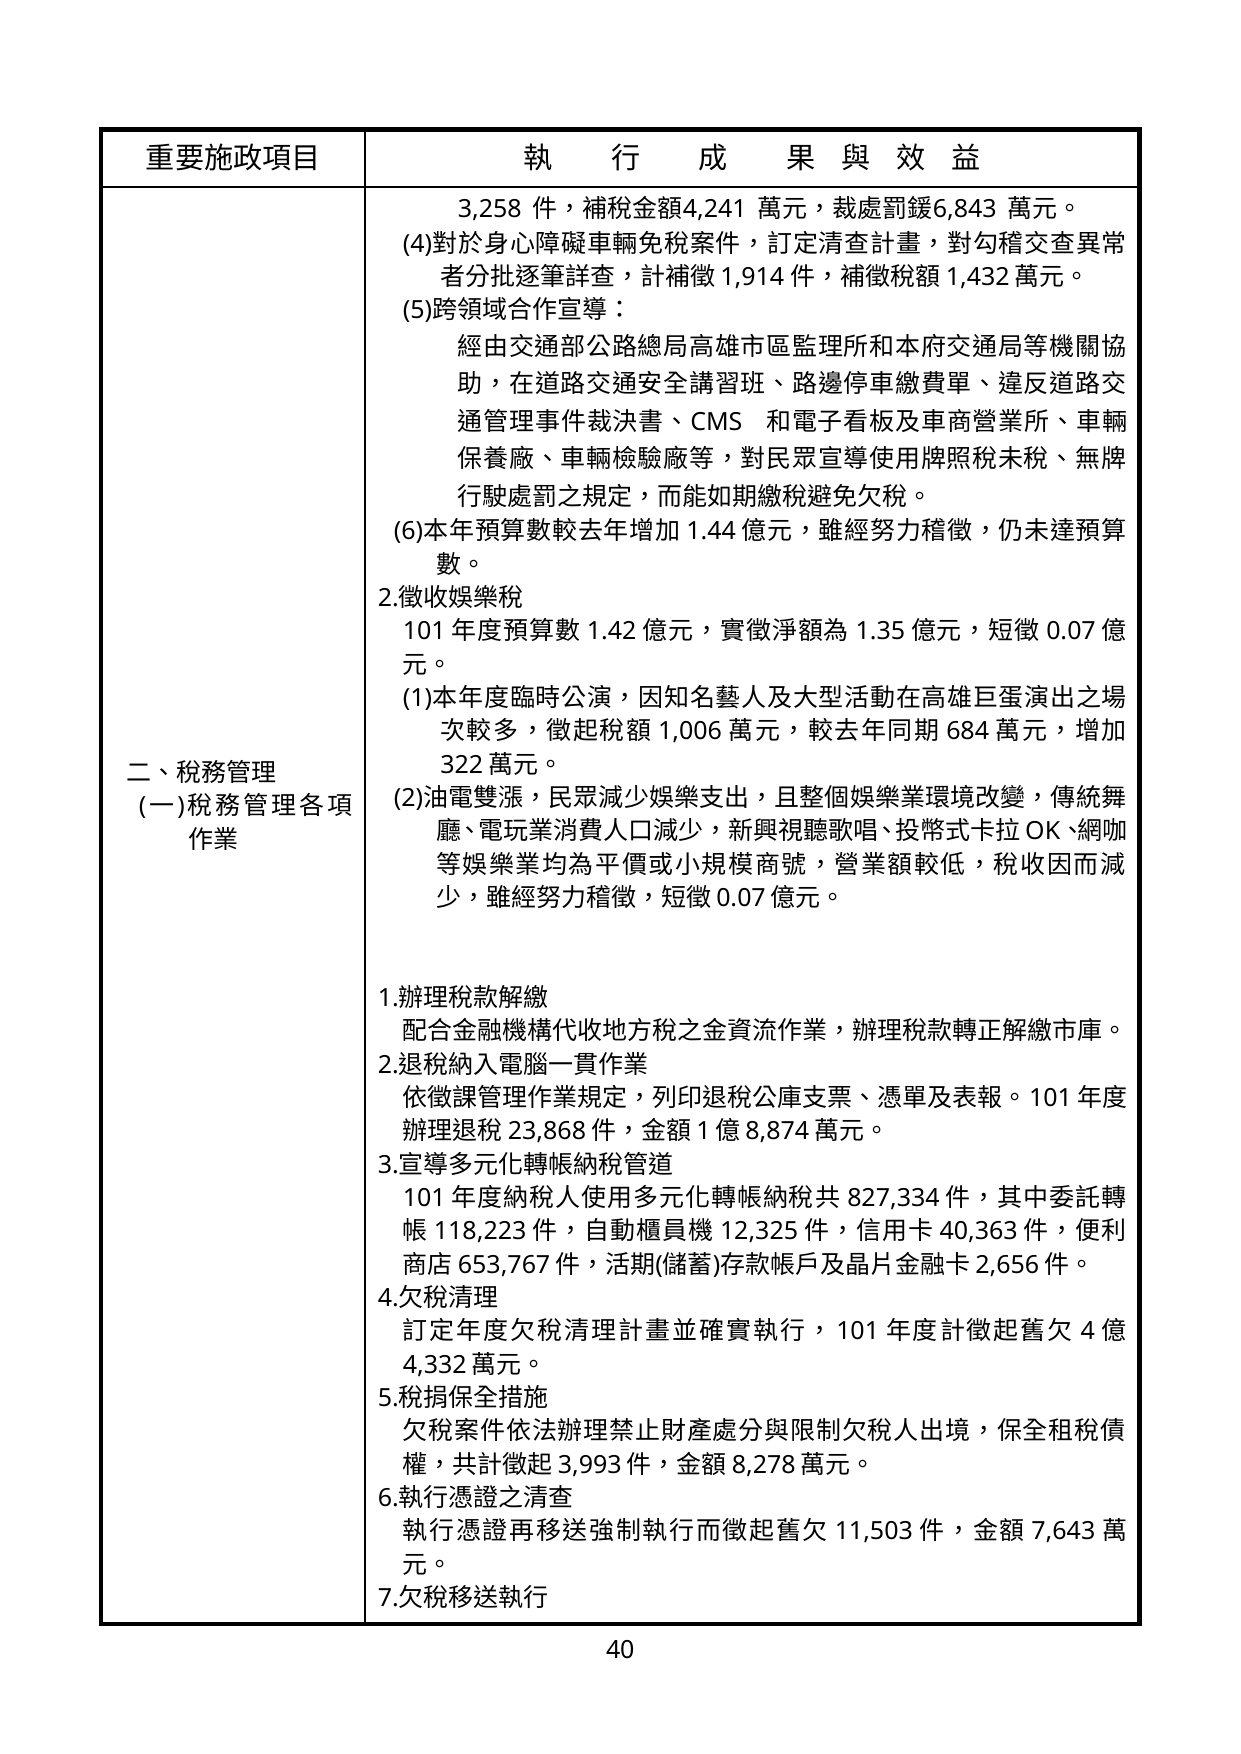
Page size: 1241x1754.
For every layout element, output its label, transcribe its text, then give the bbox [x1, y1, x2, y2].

table_cell 二、稅務管理 (一)稅務管理各項作業 [103, 188, 364, 1621]
table_cell 3,258件，補稅金額4,241萬元，裁處罰鍰6,843萬元。 (4)對於身心障礙車輛免稅案件，訂定清查計畫，對勾稽交查異常者分批逐筆詳查，計補徵1,914 件，補徵稅額1,432萬元。 (5)跨領域合作宣導： 經由交通部公路總局高雄市區監理所和本府交通局等機關協助，在道路交通安全講習班、路邊停車繳費單、違反道路交通管理事件裁決書、CMS和電子看板及車商營業所、車輛保養廠、車輛檢驗廠等，對民眾宣導使用牌照稅未稅、無牌行駛處罰之規定，而能如期繳稅避免欠稅。 (6)本年預算數較去年增加1.44億元，雖經努力稽徵，仍未達預算數。 2.徵收娛樂稅 101年度預算數1.42億元，實徵淨額為1.35億元，短徵0.07億元。 (1)本年度臨時公演，因知名藝人及大型活動在高雄巨蛋演出之場次較多，徵起稅額1,006萬元，較去年同期684萬元，增加322萬元。 (2)油電雙漲，民眾減少娛樂支出，且整個娛樂業環境改變，傳統舞廳、電玩業消費人口減少，新興視聽歌唱、投幣式卡拉OK、網咖等娛樂業均為平價或小規模商號，營業額較低，稅收因而減少，雖經努力稽徵，短徵0.07億元。 1.辦理稅款解繳 配合金融機構代收地方稅之金資流作業，辦理稅款轉正解繳市庫。 2.退稅納入電腦一貫作業 依徵課管理作業規定，列印退稅公庫支票、憑單及表報。101年度辦理退稅23,868件，金額1億8,874萬元。 3.宣導多元化轉帳納稅管道 101年度納稅人使用多元化轉帳納稅共827,334件，其中委託轉帳118,223件，自動櫃員機12,325件，信用卡40,363件，便利商店653,767件，活期(儲蓄)存款帳戶及晶片金融卡2,656件。 4.欠稅清理 訂定年度欠稅清理計畫並確實執行，101年度計徵起舊欠4億4,332萬元。 5.稅捐保全措施 欠稅案件依法辦理禁止財產處分與限制欠稅人出境，保全租稅債權，共計徵起3,993件，金額8,278萬元。 6.執行憑證之清查 執行憑證再移送強制執行而徵起舊欠11,503件，金額7,643萬元。 7.欠稅移送執行 [366, 188, 1137, 1621]
table_header 重要施政項目 [103, 132, 364, 186]
table_header 執 行 成 果 與 效 益 [366, 132, 1137, 186]
